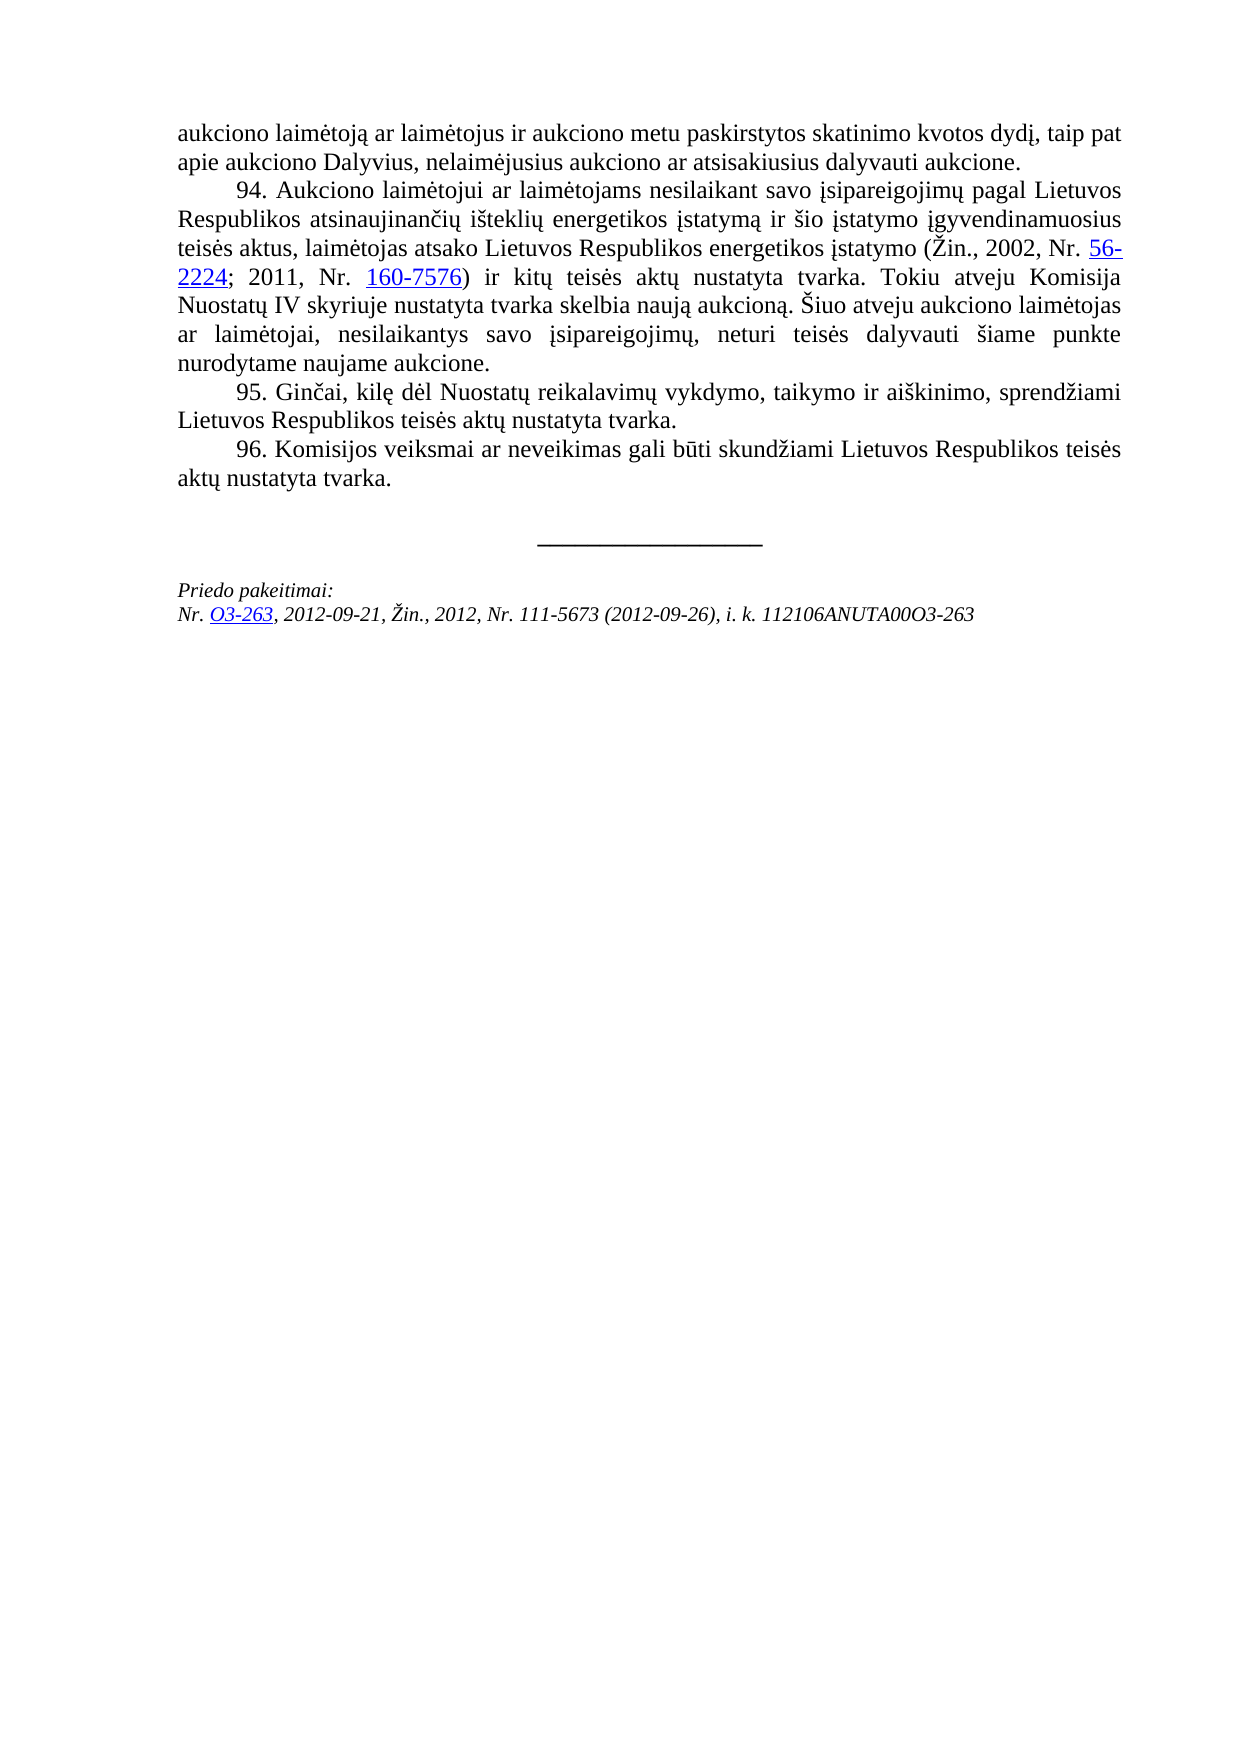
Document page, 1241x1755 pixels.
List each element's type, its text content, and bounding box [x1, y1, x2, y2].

text __________________ [177, 521, 1122, 549]
text aukciono laimėtoją ar laimėtojus ir aukciono metu paskirstytos skatinimo kvotos dydį, taip pat apie aukciono Dalyvius, nelaimėjusius aukciono ar atsisakiusius dalyvauti aukcione. [177, 118, 1122, 176]
text 96. Komisijos veiksmai ar neveikimas gali būti skundžiami Lietuvos Respublikos teisės aktų nustatyta tvarka. [177, 434, 1122, 492]
text 95. Ginčai, kilę dėl Nuostatų reikalavimų vykdymo, taikymo ir aiškinimo, sprendžiami Lietuvos Respublikos teisės aktų nustatyta tvarka. [177, 377, 1122, 434]
text Priedo pakeitimai: [177, 578, 1122, 602]
text Nr. O3-263, 2012-09-21, Žin., 2012, Nr. 111-5673 (2012-09-26), i. k. 112106ANUTA00O3-263 [177, 602, 1122, 626]
text 94. Aukciono laimėtojui ar laimėtojams nesilaikant savo įsipareigojimų pagal Lietuvos Respublikos atsinaujinančių išteklių energetikos įstatymą ir šio įstatymo įgyvendinamuosius teisės aktus, laimėtojas atsako Lietuvos Respublikos energetikos įstatymo (Žin., 2002, Nr. 56-2224; 2011, Nr. 160-7576) ir kitų teisės aktų nustatyta tvarka. Tokiu atveju Komisija Nuostatų IV skyriuje nustatyta tvarka skelbia naują aukcioną. Šiuo atveju aukciono laimėtojas ar laimėtojai, nesilaikantys savo įsipareigojimų, neturi teisės dalyvauti šiame punkte nurodytame naujame aukcione. [177, 176, 1122, 377]
